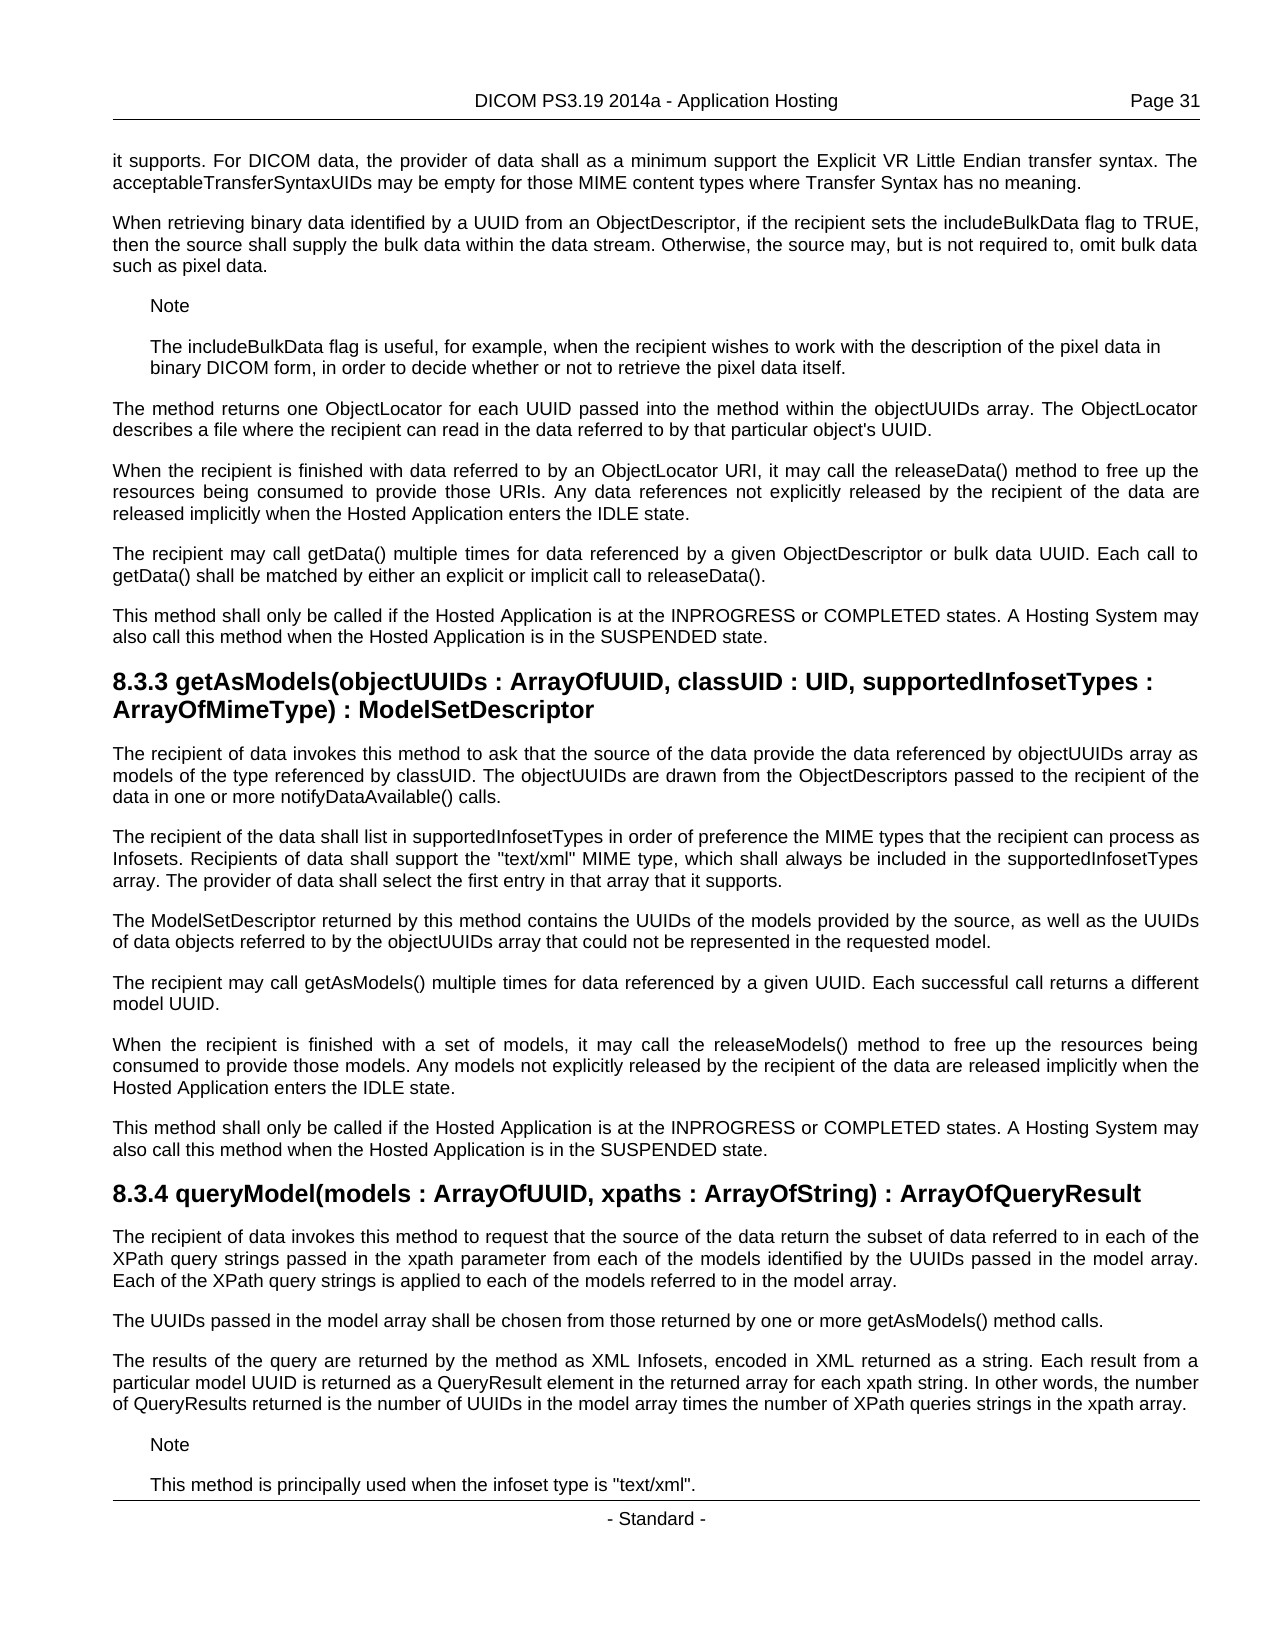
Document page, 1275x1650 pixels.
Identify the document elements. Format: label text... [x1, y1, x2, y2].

text This method shall only be called if the Hosted Application is at the INPROGRESS or COMPLETED states. A Hosting System may also call this method when the Hosted Application is in the SUSPENDED state. [112, 1117, 1200, 1160]
text The ModelSetDescriptor returned by this method contains the UUIDs of the models provided by the source, as well as the UUIDs of data objects referred to by the objectUUIDs array that could not be represented in the requested model. [112, 910, 1200, 953]
text The results of the query are returned by the method as XML Infosets, encoded in XML returned as a string. Each result from a particular model UUID is returned as a QueryResult element in the returned array for each xpath string. In other words, the number of QueryResults returned is the number of UUIDs in the model array times the number of XPath queries strings in the xpath array. [112, 1350, 1200, 1415]
text The recipient may call getAsModels() multiple times for data referenced by a given UUID. Each successful call returns a different model UUID. [112, 972, 1200, 1015]
text When the recipient is finished with a set of models, it may call the releaseModels() method to free up the resources being consumed to provide those models. Any models not explicitly released by the recipient of the data are released implicitly when the Hosted Application enters the IDLE state. [112, 1033, 1200, 1098]
text The UUIDs passed in the model array shall be chosen from those returned by one or more getAsModels() method calls. [112, 1310, 1200, 1331]
text The includeBulkData flag is useful, for example, when the recipient wishes to work with the description of the pixel data in binary DICOM form, in order to decide whether or not to retrieve the pixel data itself. [150, 336, 1162, 379]
text When retrieving binary data identified by a UUID from an ObjectDescriptor, if the recipient sets the includeBulkData flag to TRUE, then the source shall supply the bulk data within the data stream. Otherwise, the source may, but is not required to, omit bulk data such as pixel data. [112, 212, 1200, 277]
text When the recipient is finished with data referred to by an ObjectLocator URI, it may call the releaseData() method to free up the resources being consumed to provide those URIs. Any data references not explicitly released by the recipient of the data are released implicitly when the Hosted Application enters the IDLE state. [112, 459, 1200, 524]
text Note [150, 295, 1162, 317]
text The recipient of the data shall list in supportedInfosetTypes in order of preference the MIME types that the recipient can process as Infosets. Recipients of data shall support the "text/xml" MIME type, which shall always be included in the supportedInfosetTypes array. The provider of data shall select the first entry in that array that it supports. [112, 826, 1200, 891]
text This method is principally used when the infoset type is "text/xml". [150, 1474, 1162, 1495]
text it supports. For DICOM data, the provider of data shall as a minimum support the Explicit VR Little Endian transfer syntax. The acceptableTransferSyntaxUIDs may be empty for those MIME content types where Transfer Syntax has no meaning. [112, 150, 1200, 193]
text The recipient may call getData() multiple times for data referenced by a given ObjectDescriptor or bulk data UUID. Each call to getData() shall be matched by either an explicit or implicit call to releaseData(). [112, 543, 1200, 586]
text 8.3.3 getAsModels(objectUUIDs : ArrayOfUUID, classUID : UID, supportedInfosetTypes : ArrayOfMimeType) : ModelSetDescriptor [112, 667, 1200, 724]
text This method shall only be called if the Hosted Application is at the INPROGRESS or COMPLETED states. A Hosting System may also call this method when the Hosted Application is in the SUSPENDED state. [112, 605, 1200, 648]
text Note [150, 1433, 1162, 1455]
text 8.3.4 queryModel(models : ArrayOfUUID, xpaths : ArrayOfString) : ArrayOfQueryResult [112, 1179, 1200, 1207]
text The recipient of data invokes this method to ask that the source of the data provide the data referenced by objectUUIDs array as models of the type referenced by classUID. The objectUUIDs are drawn from the ObjectDescriptors passed to the recipient of the data in one or more notifyDataAvailable() calls. [112, 743, 1200, 807]
text The recipient of data invokes this method to request that the source of the data return the subset of data referred to in each of the XPath query strings passed in the xpath parameter from each of the models identified by the UUIDs passed in the model array. Each of the XPath query strings is applied to each of the models referred to in the model array. [112, 1226, 1200, 1291]
text The method returns one ObjectLocator for each UUID passed into the method within the objectUUIDs array. The ObjectLocator describes a file where the recipient can read in the data referred to by that particular object's UUID. [112, 397, 1200, 441]
